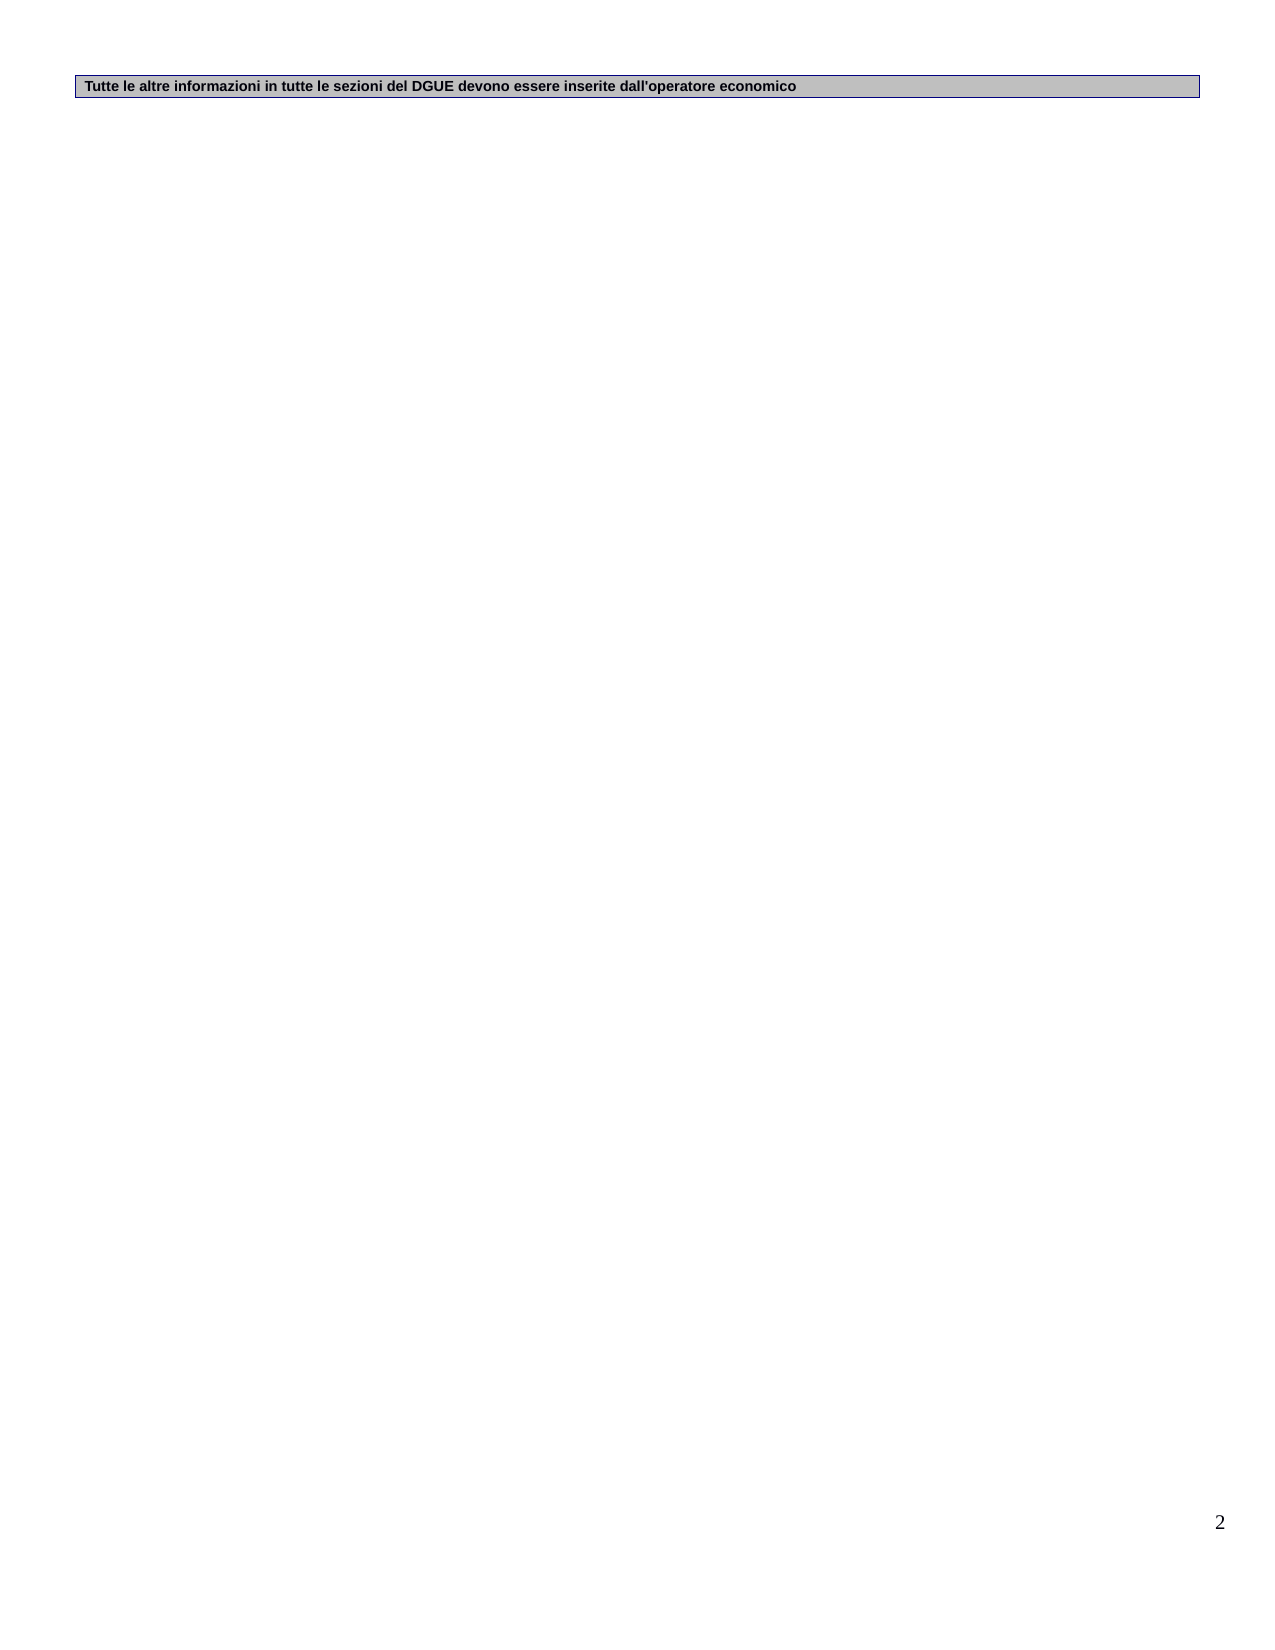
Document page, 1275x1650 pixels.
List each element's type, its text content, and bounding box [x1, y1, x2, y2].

text Tutte le altre informazioni in tutte le sezioni del DGUE devono essere inserite dall'operatore economico [76, 76, 1199, 97]
